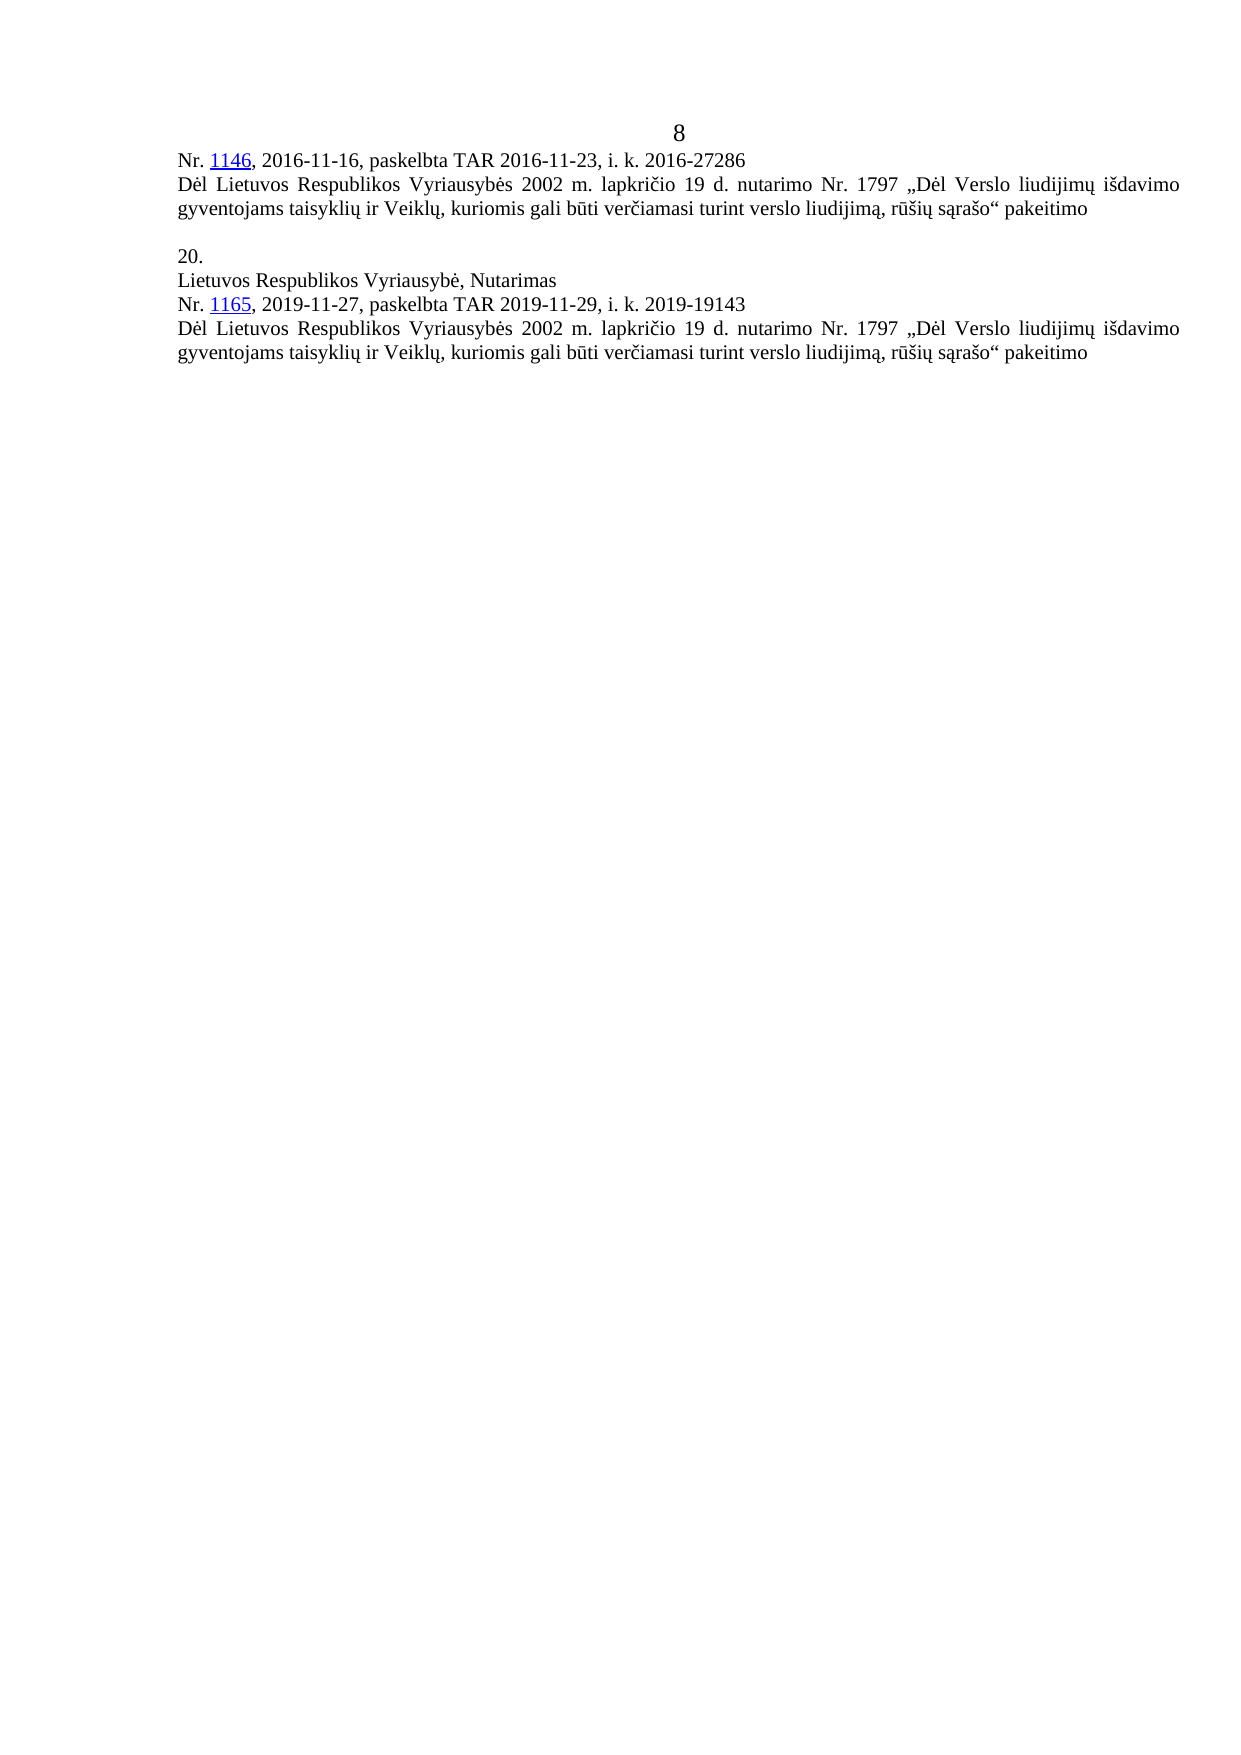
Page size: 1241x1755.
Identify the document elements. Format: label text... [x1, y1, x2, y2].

text Nr. 1165, 2019-11-27, paskelbta TAR 2019-11-29, i. k. 2019-19143 [177, 292, 1181, 316]
text Lietuvos Respublikos Vyriausybė, Nutarimas [177, 268, 1181, 292]
text 20. [177, 244, 1181, 268]
text Dėl Lietuvos Respublikos Vyriausybės 2002 m. lapkričio 19 d. nutarimo Nr. 1797 „Dėl Verslo liudijimų išdavimo gyventojams taisyklių ir Veiklų, kuriomis gali būti verčiamasi turint verslo liudijimą, rūšių sąrašo“ pakeitimo [177, 316, 1181, 364]
text Dėl Lietuvos Respublikos Vyriausybės 2002 m. lapkričio 19 d. nutarimo Nr. 1797 „Dėl Verslo liudijimų išdavimo gyventojams taisyklių ir Veiklų, kuriomis gali būti verčiamasi turint verslo liudijimą, rūšių sąrašo“ pakeitimo [177, 172, 1181, 220]
text Nr. 1146, 2016-11-16, paskelbta TAR 2016-11-23, i. k. 2016-27286 [177, 148, 1181, 172]
